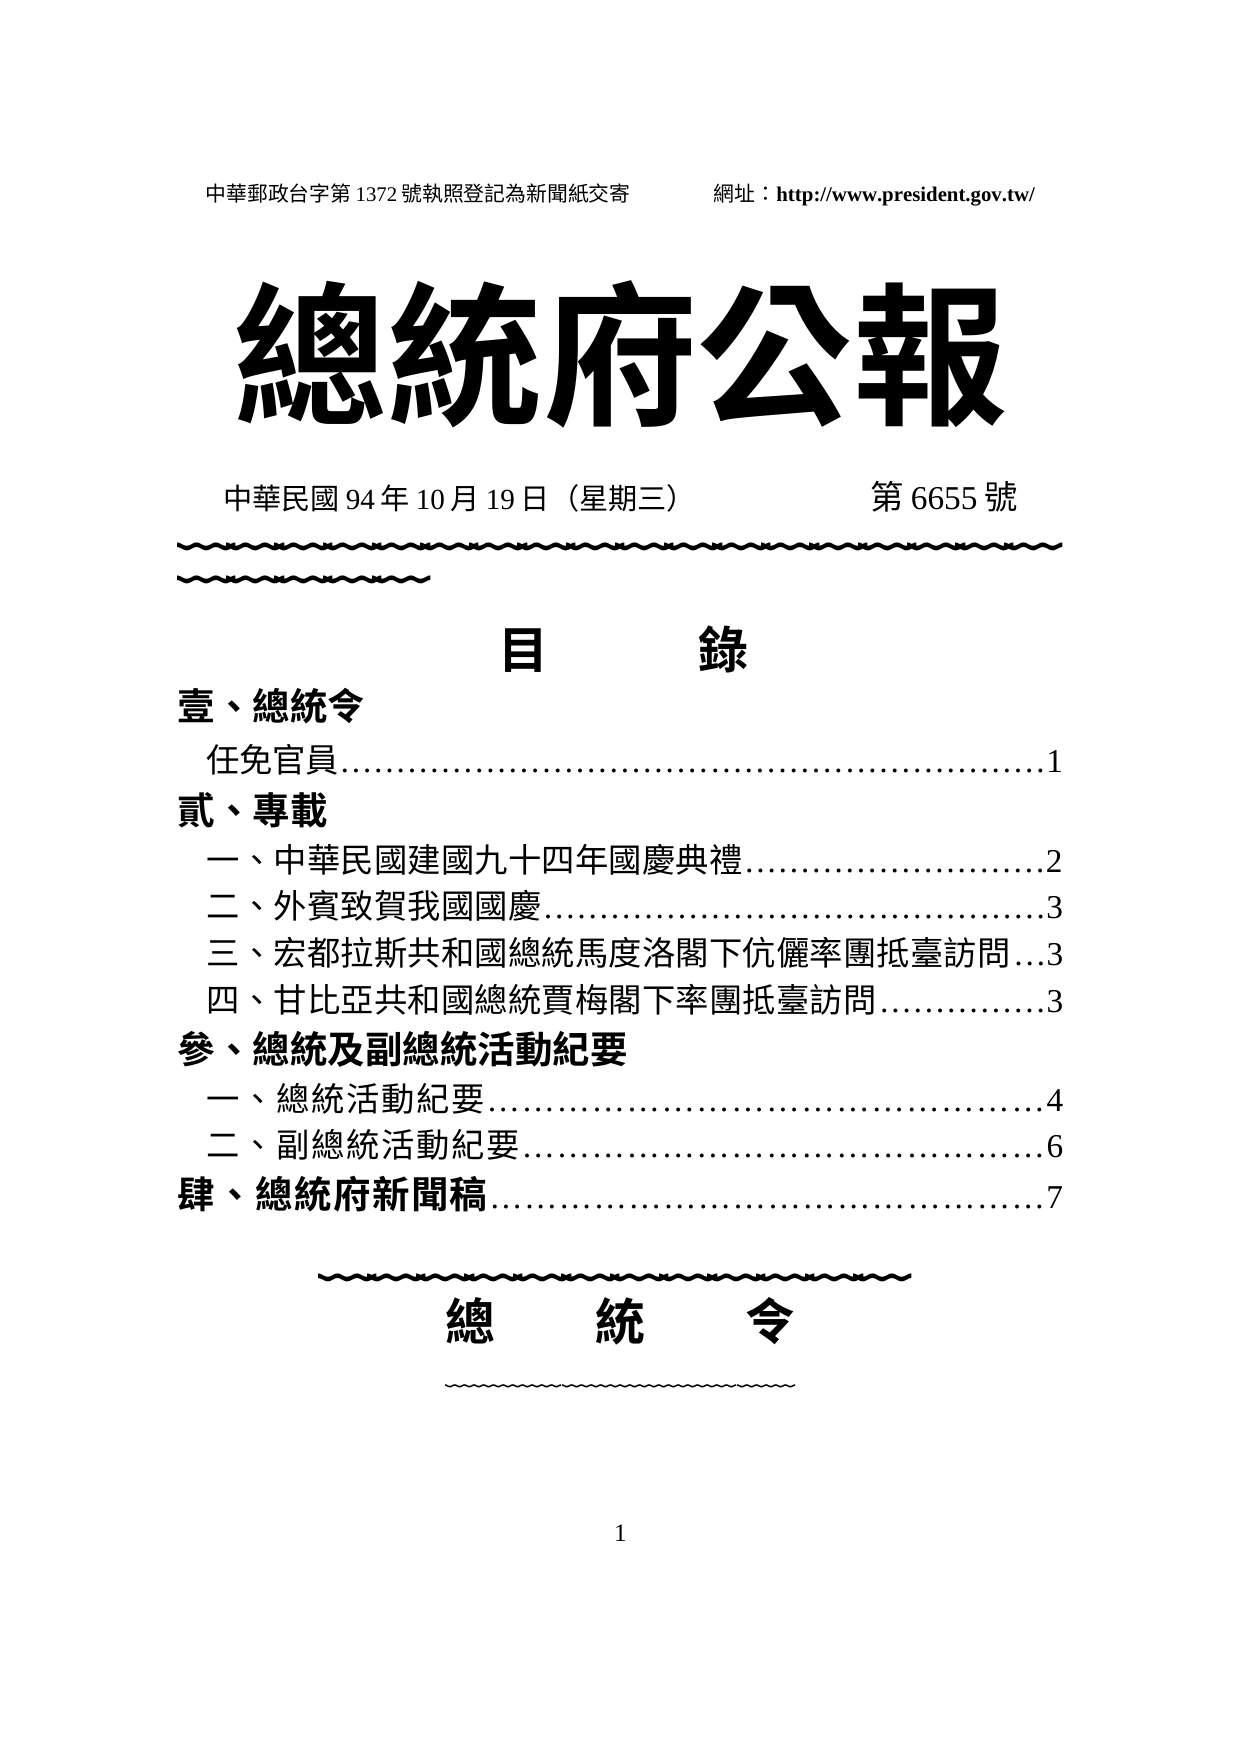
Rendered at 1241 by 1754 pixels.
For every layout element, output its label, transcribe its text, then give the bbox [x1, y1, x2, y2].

text 肆、總統府新聞稿…………………………………………7 [177, 1167, 1063, 1219]
text 任免官員………………………………………………………1 [206, 731, 1063, 783]
text 二、外賓致賀我國國慶………………………………………3 [206, 882, 1063, 928]
text 三、宏都拉斯共和國總統馬度洛閣下伉儷率團抵臺訪問…3 [206, 928, 1063, 975]
text 總 統 令 [177, 1294, 1063, 1352]
text 壹、總統令 [177, 679, 1063, 731]
text ﹏﹏﹏﹏﹏﹏﹏﹏﹏﹏﹏﹏ [177, 1365, 1063, 1390]
text 參、總統及副總統活動紀要 [177, 1022, 1063, 1074]
text 一、中華民國建國九十四年國慶典禮………………………2 [206, 835, 1063, 882]
text 目 錄 [498, 627, 1063, 679]
text ﹏﹏﹏﹏﹏﹏﹏﹏﹏﹏﹏﹏ [177, 1257, 1063, 1282]
text 一、總統活動紀要…………………………………………4 [206, 1074, 1063, 1120]
text 貳、專載 [177, 783, 1063, 835]
text 四、甘比亞共和國總統賈梅閣下率團抵臺訪問……………3 [206, 975, 1063, 1022]
text 二、副總統活動紀要………………………………………6 [206, 1120, 1063, 1167]
